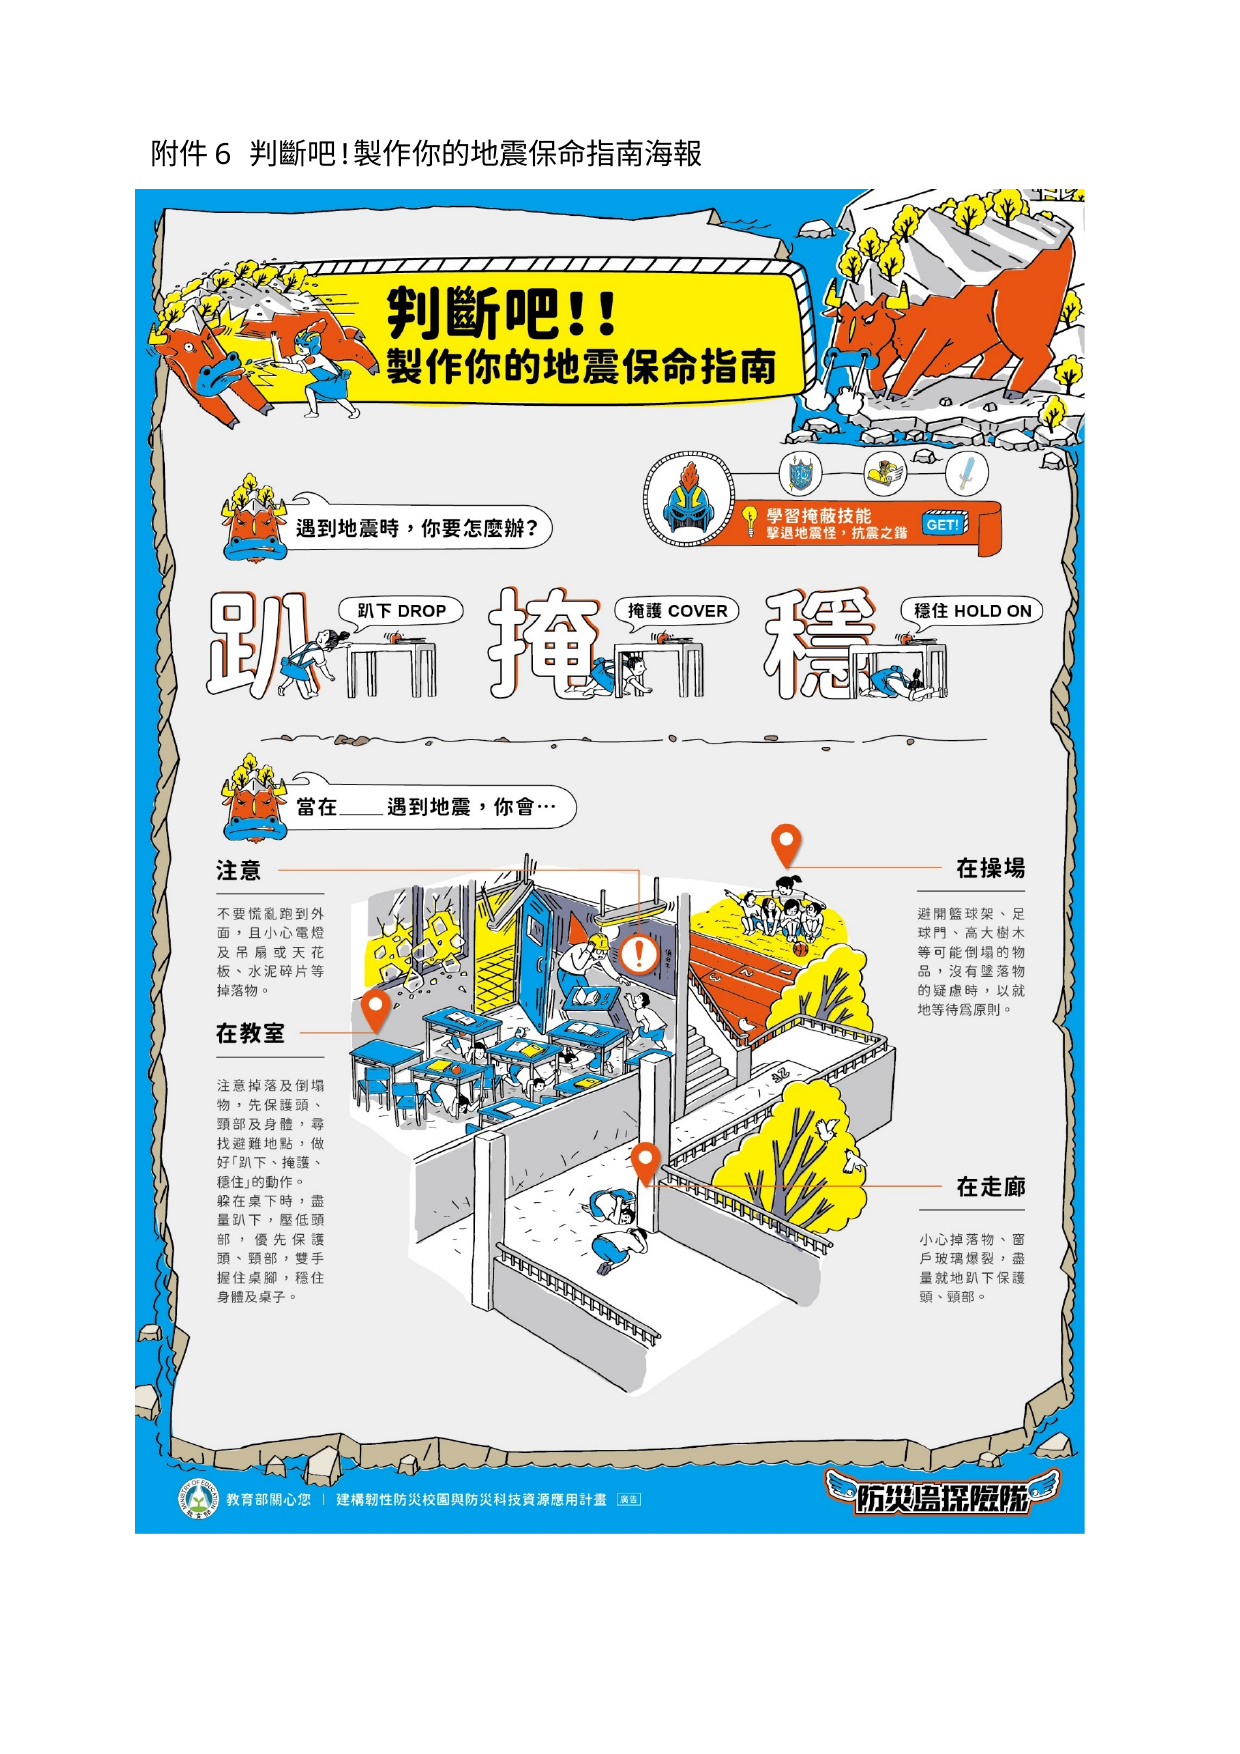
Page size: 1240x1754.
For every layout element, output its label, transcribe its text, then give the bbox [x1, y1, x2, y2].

text 附件6 判斷吧!製作你的地震保命指南海報 [150, 131, 1106, 173]
